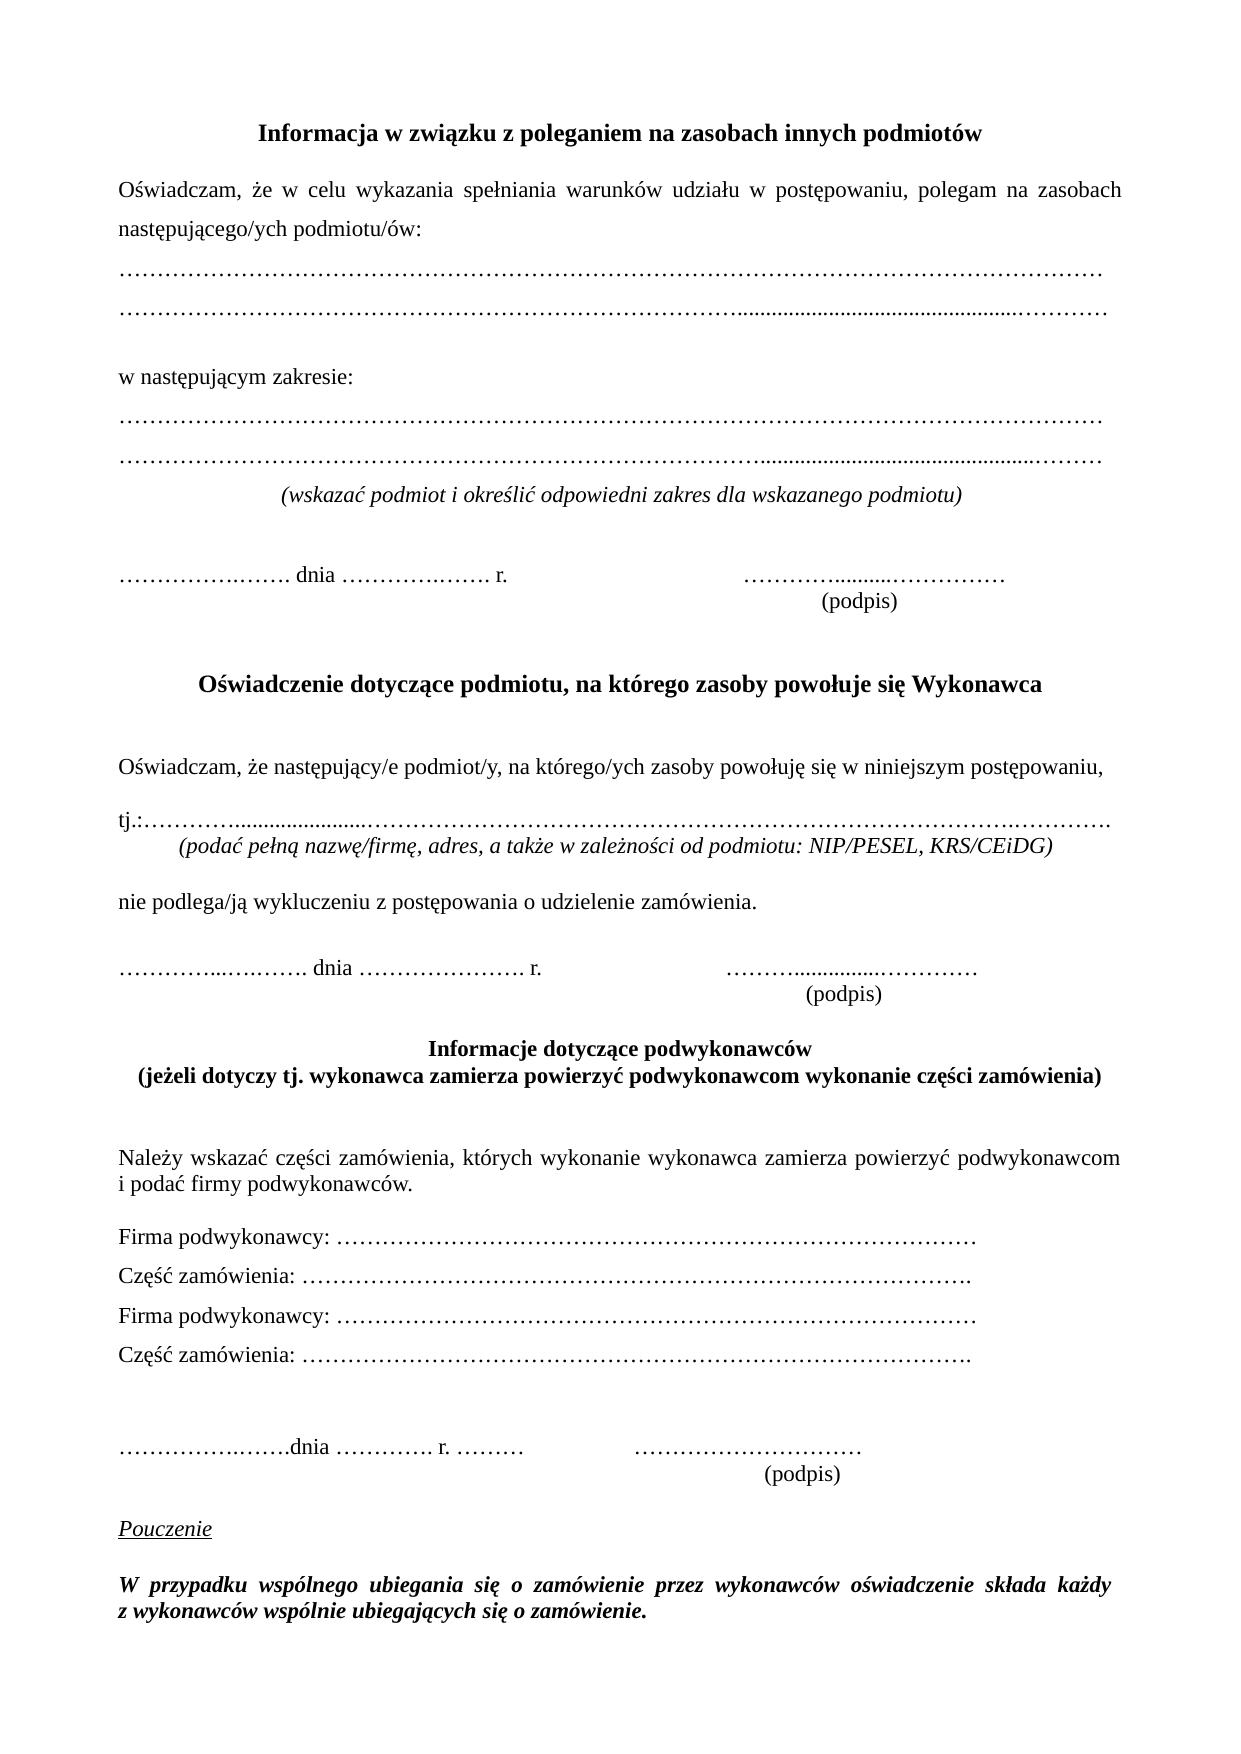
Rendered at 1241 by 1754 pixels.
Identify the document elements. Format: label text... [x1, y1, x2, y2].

text Oświadczam, że w celu wykazania spełniania warunków udziału w postępowaniu, polegam na zasobach następującego/ych podmiotu/ów: [118, 176, 1122, 242]
text Pouczenie [118, 1515, 1122, 1542]
text Należy wskazać części zamówienia, których wykonanie wykonawca zamierza powierzyć podwykonawcom i podać firmy podwykonawców. [118, 1144, 1122, 1196]
text (podpis) [118, 587, 1122, 613]
text Oświadczenie dotyczące podmiotu, na którego zasoby powołuje się Wykonawca [118, 669, 1122, 698]
text Oświadczam, że następujący/e podmiot/y, na którego/ych zasoby powołuję się w niniejszym postępowaniu, [118, 753, 1122, 779]
text ……………………………………………………………………………………………………………………………………………………………………………………………................................................……… [118, 403, 1122, 468]
text W przypadku wspólnego ubiegania się o zamówienie przez wykonawców oświadczenie składa każdy z wykonawców wspólnie ubiegających się o zamówienie. [118, 1571, 1122, 1623]
text (podpis) [118, 1460, 1122, 1486]
text (podpis) [118, 980, 1122, 1006]
text Firma podwykonawcy: ………………………………………………………………………… [118, 1302, 1122, 1328]
text (wskazać podmiot i określić odpowiedni zakres dla wskazanego podmiotu) [118, 482, 1122, 508]
text …………...….……. dnia …………………. r. ………...............…………. [118, 953, 1122, 980]
text ………………………………………………………………………………………………………………………………………………………………………………………….................................................………… [118, 255, 1122, 321]
text …………….…….dnia …………. r. ……… ………………………… [118, 1433, 1122, 1460]
text tj.:………….......................………………………………………………………………………….…………. [118, 806, 1122, 832]
text w następującym zakresie: [118, 363, 1122, 389]
text nie podlega/ją wykluczeniu z postępowania o udzielenie zamówienia. [118, 888, 1122, 914]
text Firma podwykonawcy: ………………………………………………………………………… [118, 1223, 1122, 1249]
text Informacja w związku z poleganiem na zasobach innych podmiotów [118, 118, 1122, 147]
text Część zamówienia: ……………………………………………………………………………. [118, 1341, 1122, 1367]
text Informacje dotyczące podwykonawców (jeżeli dotyczy tj. wykonawca zamierza powierzyć podwykonawcom wykonanie części zamówienia) [118, 1035, 1122, 1088]
text …………….……. dnia ………….……. r. …………..........…………… [118, 561, 1122, 587]
text (podać pełną nazwę/firmę, adres, a także w zależności od podmiotu: NIP/PESEL, KRS/CEiDG) [118, 832, 1122, 858]
text Część zamówienia: ……………………………………………………………………………. [118, 1262, 1122, 1288]
